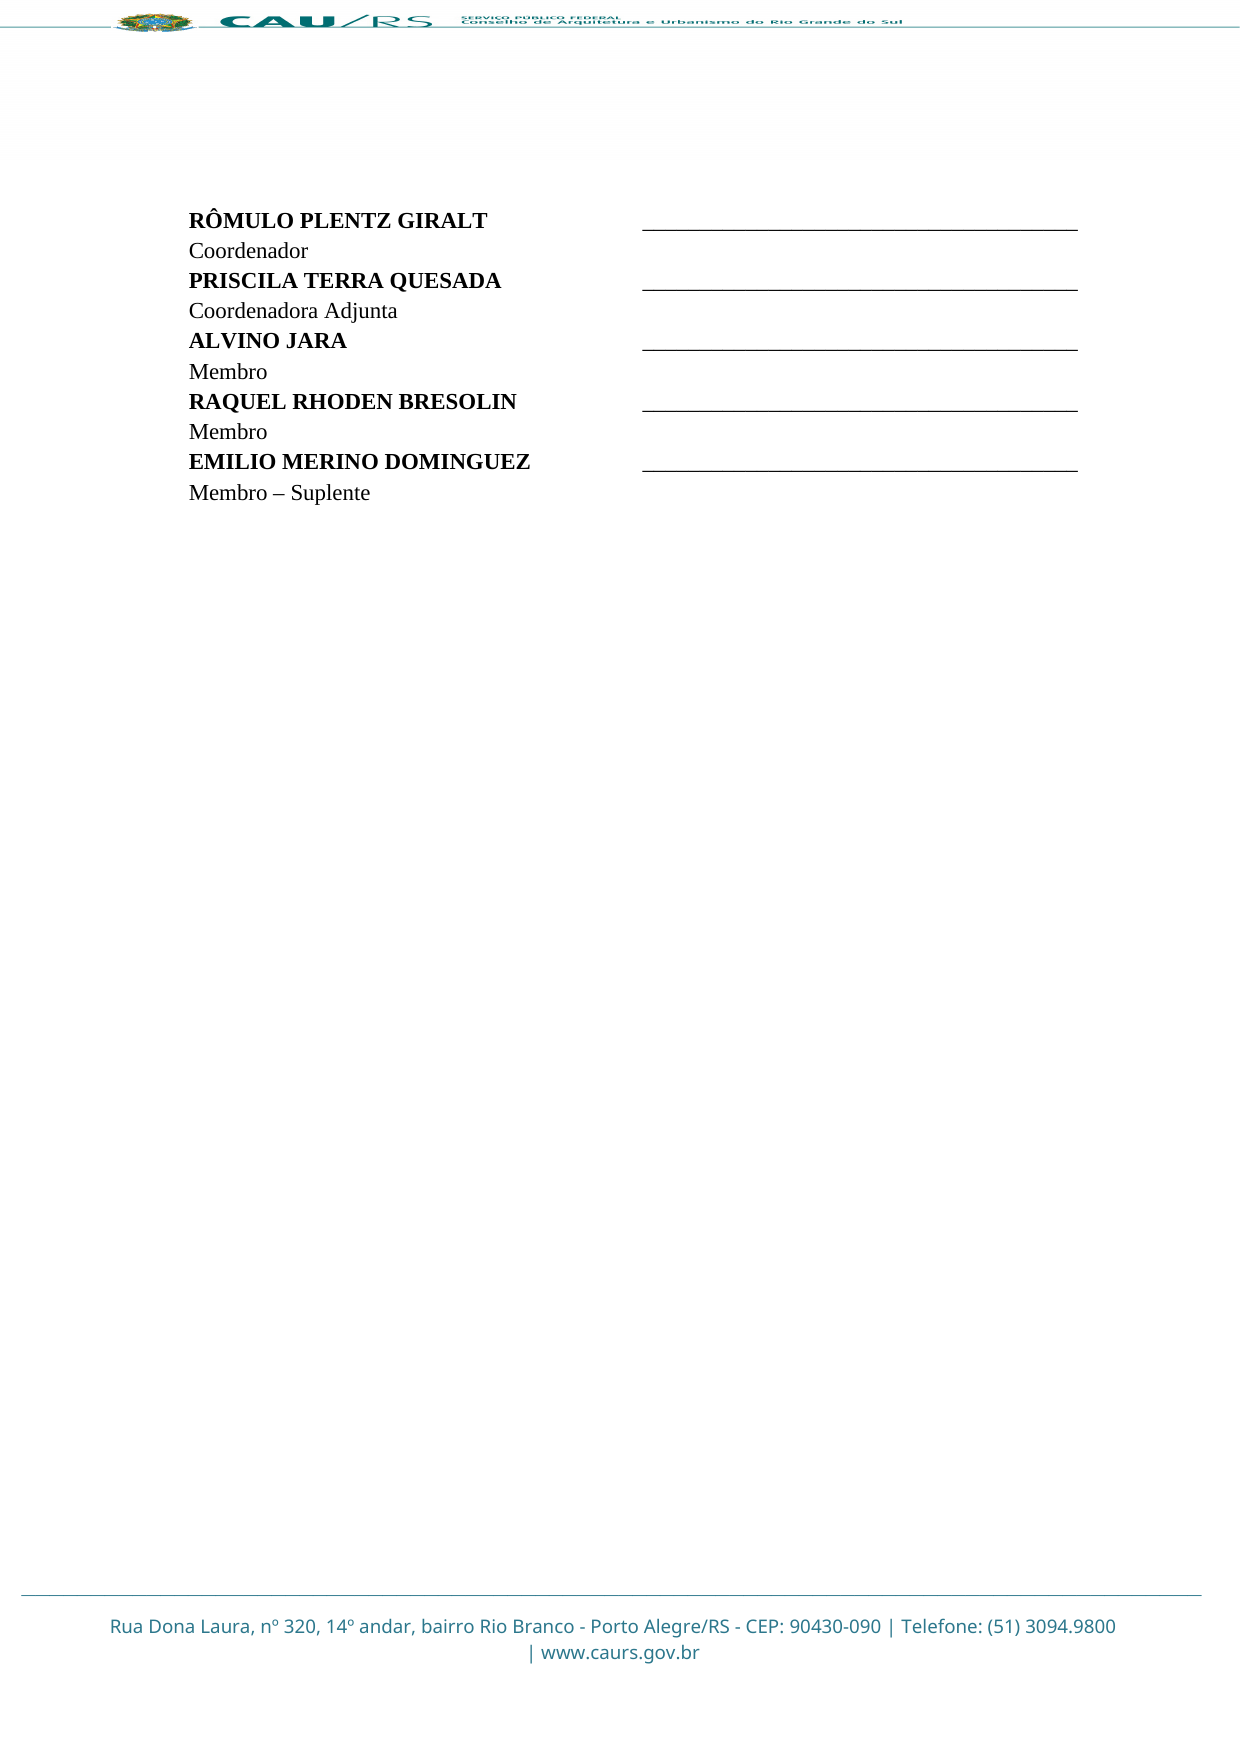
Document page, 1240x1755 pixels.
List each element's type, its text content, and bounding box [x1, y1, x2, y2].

table_cell PRISCILA TERRA QUESADA Coordenadora Adjunta [177, 267, 631, 328]
table_cell ALVINO JARA Membro [177, 328, 631, 388]
table_cell ______________________________________ [631, 449, 1092, 509]
table_cell ______________________________________ [631, 328, 1092, 388]
table_cell EMILIO MERINO DOMINGUEZ Membro – Suplente [177, 449, 631, 509]
table_cell ______________________________________ [631, 267, 1092, 328]
table_header ______________________________________ [631, 207, 1092, 267]
table_cell ______________________________________ [631, 388, 1092, 448]
table_header RÔMULO PLENTZ GIRALT Coordenador [177, 207, 631, 267]
table_cell RAQUEL RHODEN BRESOLIN Membro [177, 388, 631, 448]
